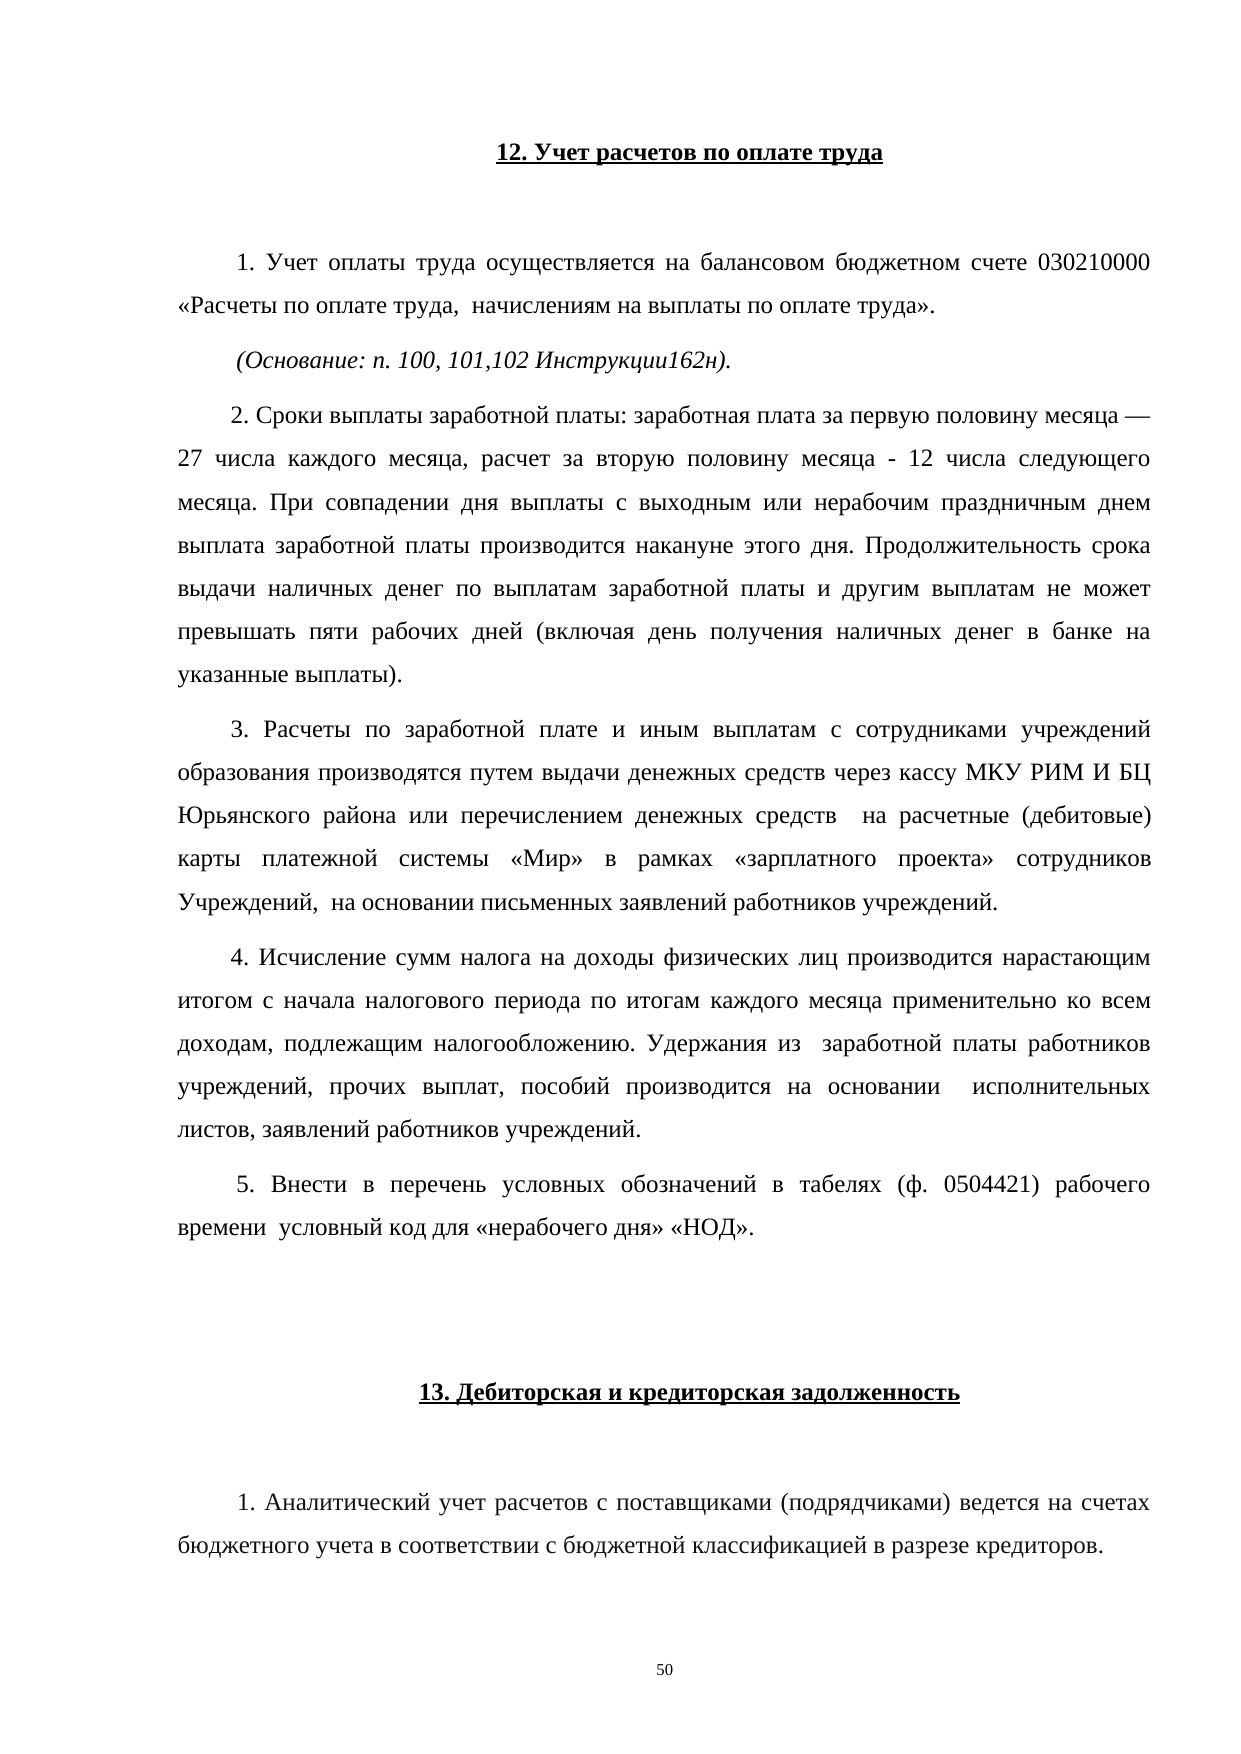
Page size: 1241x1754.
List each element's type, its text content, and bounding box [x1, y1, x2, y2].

text 2. Сроки выплаты заработной платы: заработная плата за первую половину месяца — 27 числа каждого месяца, расчет за вторую половину месяца - 12 числа следующего месяца. При совпадении дня выплаты с выходным или нерабочим праздничным днем выплата заработной платы производится накануне этого дня. Продолжительность срока выдачи наличных денег по выплатам заработной платы и другим выплатам не может превышать пяти рабочих дней (включая день получения наличных денег в банке на указанные выплаты). [177, 400, 1152, 688]
text 1. Аналитический учет расчетов с поставщиками (подрядчиками) ведется на счетах бюджетного учета в соответствии с бюджетной классификацией в разрезе кредиторов. [177, 1487, 1152, 1559]
text 12. Учет расчетов по оплате труда [177, 137, 1152, 166]
text (Основание: п. 100, 101,102 Инструкции162н). [177, 345, 1152, 374]
text 13. Дебиторская и кредиторская задолженность [177, 1377, 1152, 1406]
text 3. Расчеты по заработной плате и иным выплатам с сотрудниками учреждений образования производятся путем выдачи денежных средств через кассу МКУ РИМ И БЦ Юрьянского района или перечислением денежных средств на расчетные (дебитовые) карты платежной системы «Мир» в рамках «зарплатного проекта» сотрудников Учреждений, на основании письменных заявлений работников учреждений. [177, 714, 1152, 915]
text 5. Внести в перечень условных обозначений в табелях (ф. 0504421) рабочего времени условный код для «нерабочего дня» «НОД». [177, 1169, 1152, 1241]
text 1. Учет оплаты труда осуществляется на балансовом бюджетном счете 030210000 «Расчеты по оплате труда, начислениям на выплаты по оплате труда». [177, 247, 1152, 319]
text 4. Исчисление сумм налога на доходы физических лиц производится нарастающим итогом с начала налогового периода по итогам каждого месяца применительно ко всем доходам, подлежащим налогообложению. Удержания из заработной платы работников учреждений, прочих выплат, пособий производится на основании исполнительных листов, заявлений работников учреждений. [177, 942, 1152, 1143]
